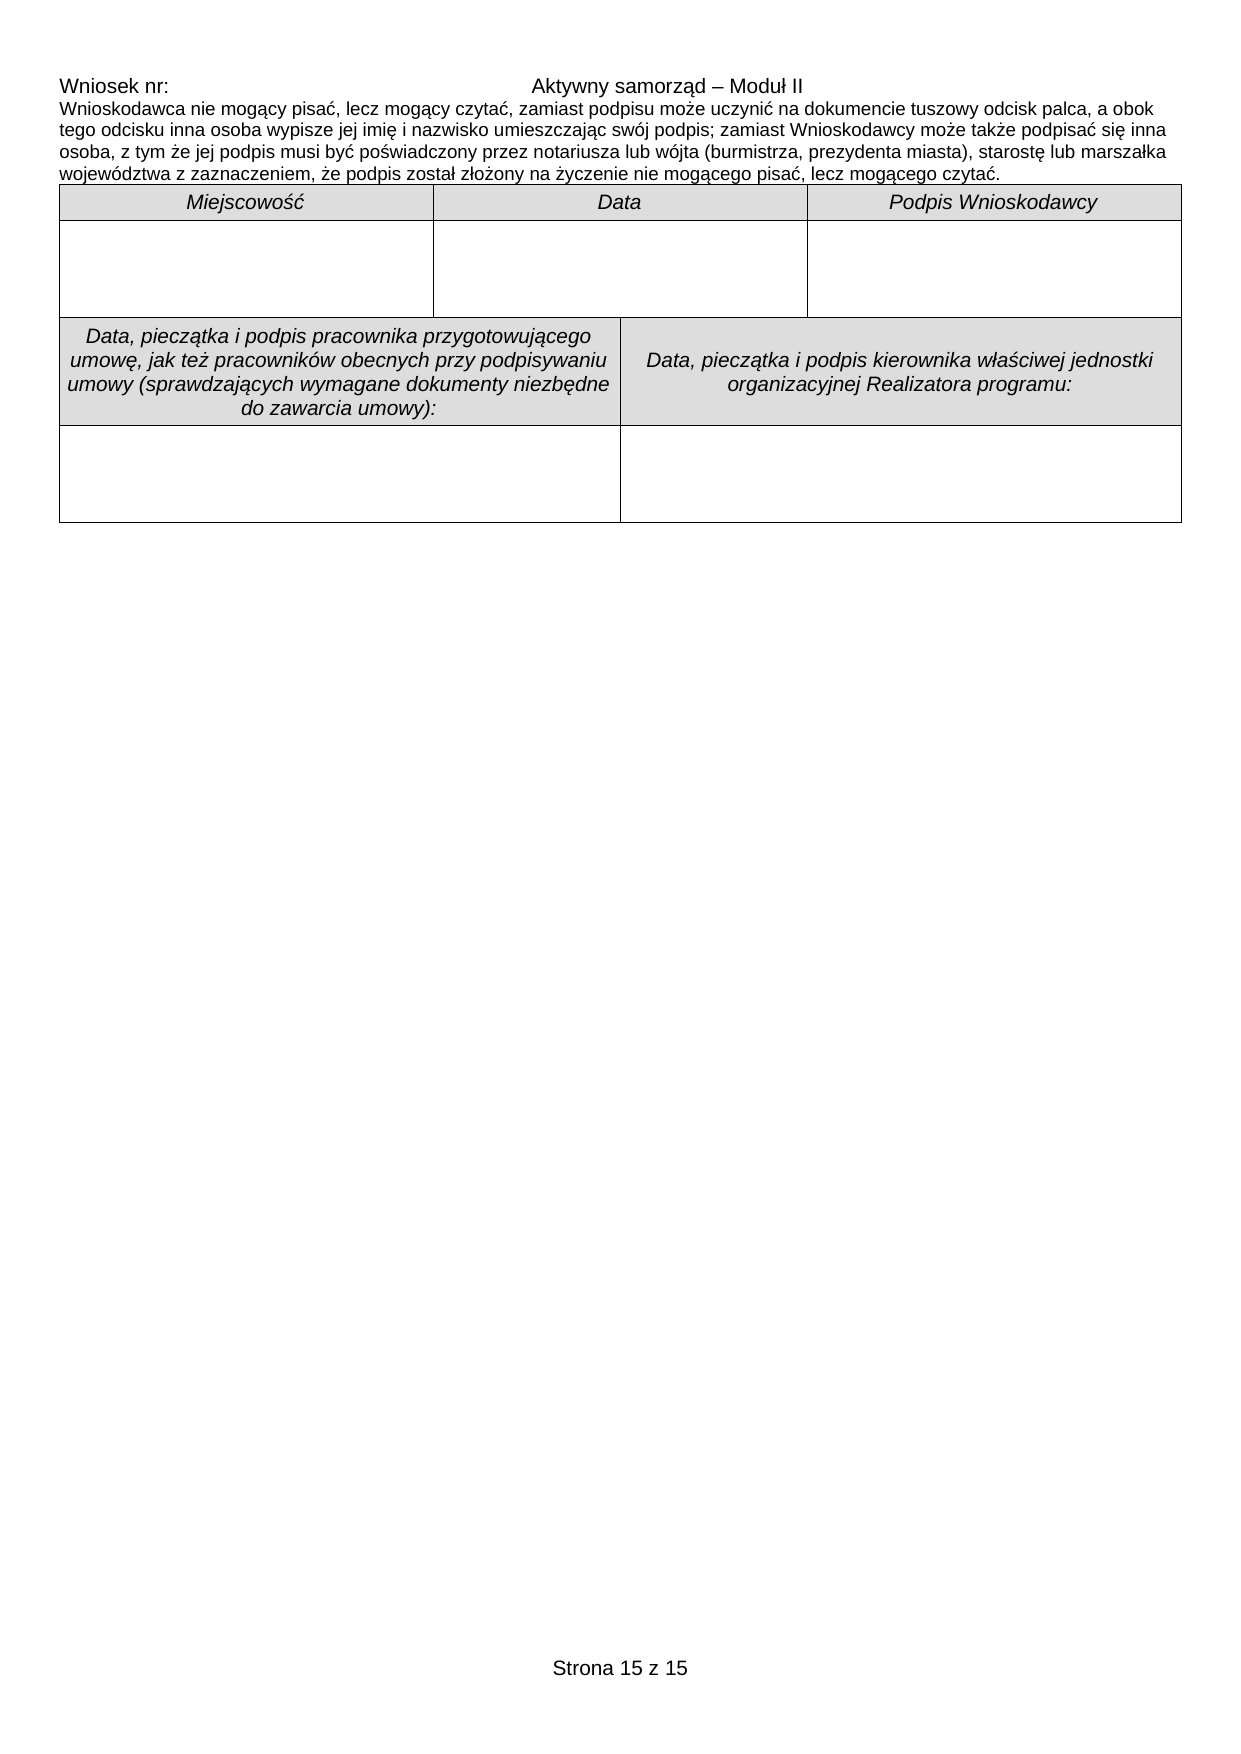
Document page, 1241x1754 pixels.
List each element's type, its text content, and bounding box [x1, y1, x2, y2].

table_cell [621, 426, 1181, 522]
table_header Miejscowość [60, 185, 433, 220]
text Wnioskodawca nie mogący pisać, lecz mogący czytać, zamiast podpisu może uczynić na dokumencie tuszowy odcisk palca, a obok tego odcisku inna osoba wypisze jej imię i nazwisko umieszczając swój podpis; zamiast Wnioskodawcy może także podpisać się inna osoba, z tym że jej podpis musi być poświadczony przez notariusza lub wójta (burmistrza, prezydenta miasta), starostę lub marszałka województwa z zaznaczeniem, że podpis został złożony na życzenie nie mogącego pisać, lecz mogącego czytać. [59, 98, 1181, 184]
table_header Podpis Wnioskodawcy [808, 185, 1181, 220]
table_cell [434, 221, 807, 317]
table_cell [60, 426, 620, 522]
table_cell Data, pieczątka i podpis kierownika właściwej jednostki organizacyjnej Realizatora programu: [621, 318, 1181, 425]
table_header Data [434, 185, 807, 220]
table_cell [60, 221, 433, 317]
table_cell Data, pieczątka i podpis pracownika przygotowującego umowę, jak też pracowników obecnych przy podpisywaniu umowy (sprawdzających wymagane dokumenty niezbędne do zawarcia umowy): [60, 318, 620, 425]
table_cell [808, 221, 1181, 317]
